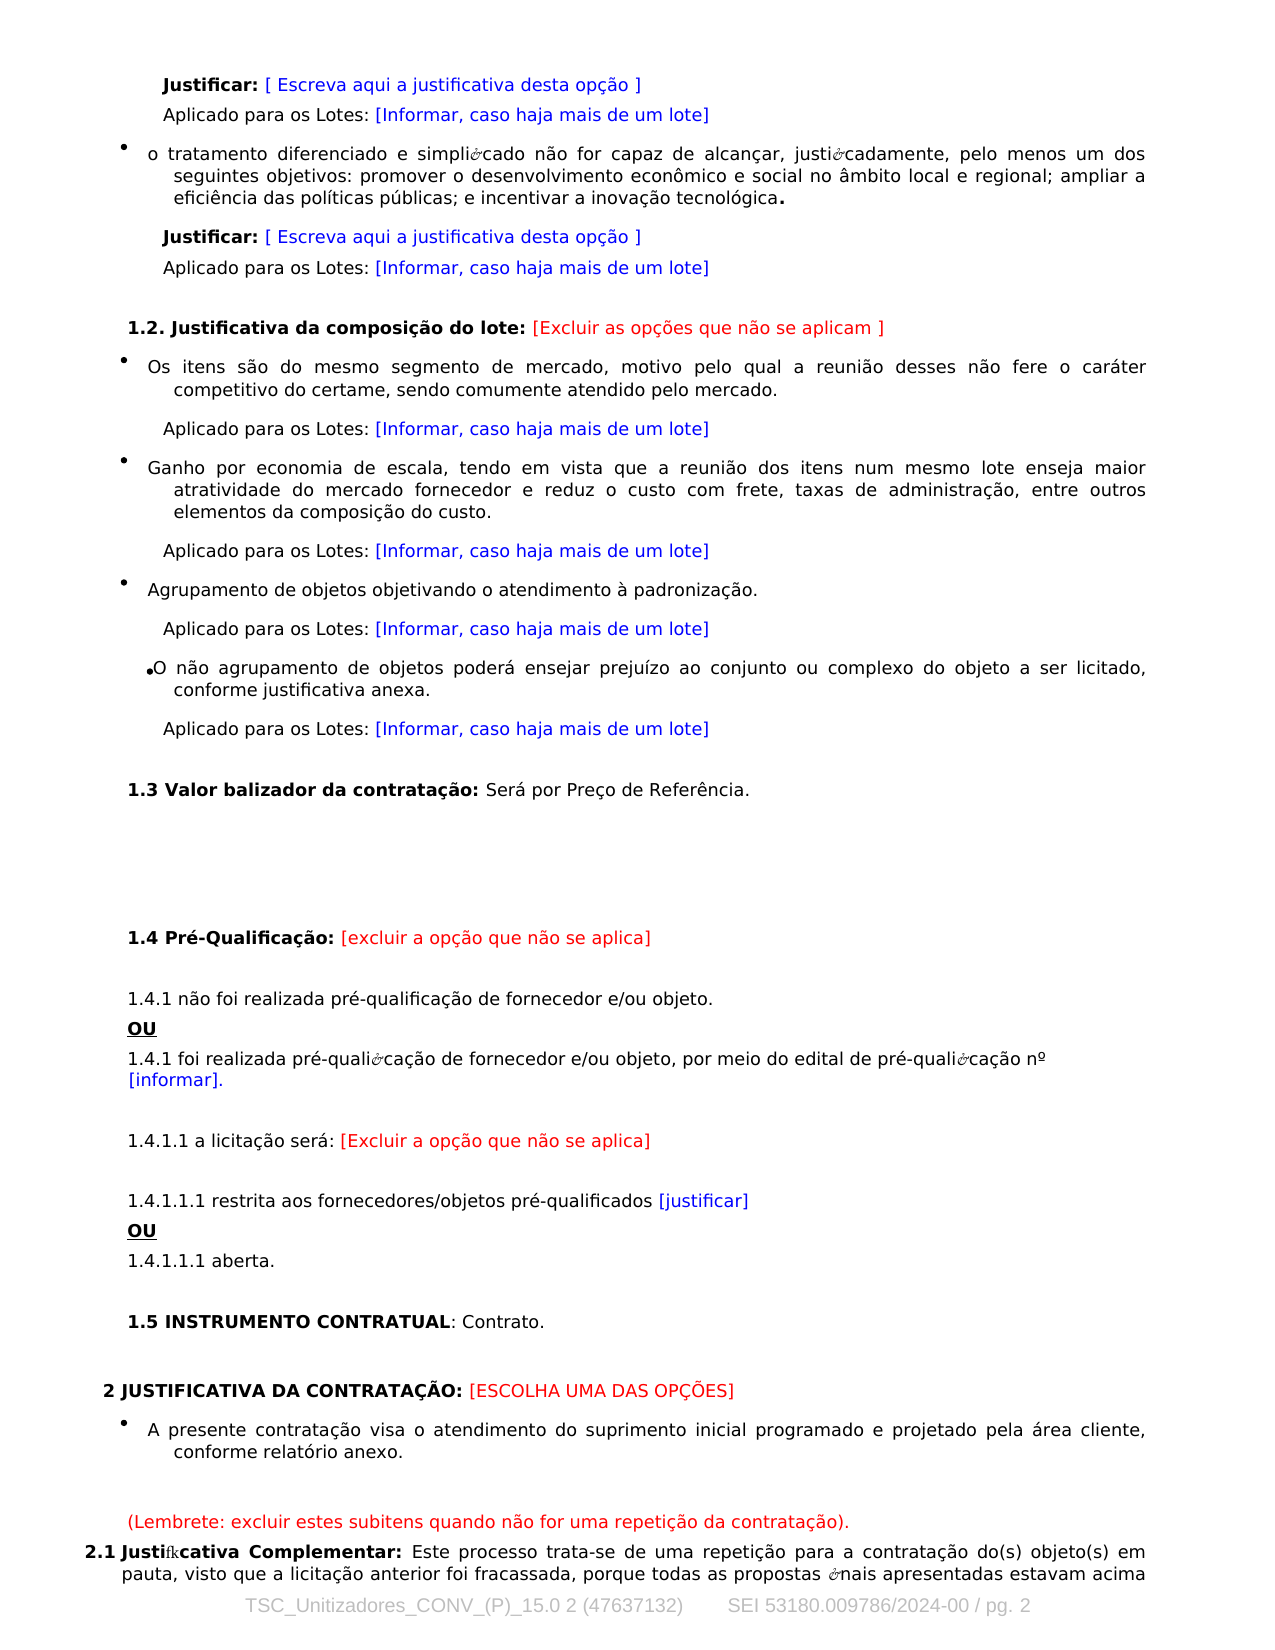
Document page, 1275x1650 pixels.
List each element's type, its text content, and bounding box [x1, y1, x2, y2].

text 1.4.1.1 a licitação será: [Excluir a opção que não se aplica] [127, 1131, 1147, 1152]
text Ganho por economia de escala, tendo em vista que a reunião dos itens num mesmo lote enseja maior atratividade do mercado fornecedor e reduz o custo com frete, taxas de administração, entre outros elementos da composição do custo. [147, 458, 1147, 522]
text 1.2. Justificativa da composição do lote: [Excluir as opções que não se aplicam ] [127, 318, 1153, 339]
text Aplicado para os Lotes: [Informar, caso haja mais de um lote] [163, 105, 1148, 126]
text 1.4.1.1.1 aberta. [127, 1251, 1147, 1272]
text Aplicado para os Lotes: [Informar, caso haja mais de um lote] [163, 418, 1148, 439]
text O não agrupamento de objetos poderá ensejar prejuízo ao conjunto ou complexo do objeto a ser licitado, conforme justificativa anexa. [147, 658, 1147, 701]
text Aplicado para os Lotes: [Informar, caso haja mais de um lote] [163, 619, 1148, 639]
list JUSTIFICATIVA DA CONTRATAÇÃO: [ESCOLHA UMA DAS OPÇÕES] [103, 1381, 1147, 1402]
text Justificar: [ Escreva aqui a justificativa desta opção ] [163, 75, 1148, 96]
text 1.5 INSTRUMENTO CONTRATUAL: Contrato. [127, 1312, 1153, 1332]
text [informar]. [128, 1070, 1148, 1091]
text (Lembrete: excluir estes subitens quando não for uma repetição da contratação). [127, 1512, 1147, 1532]
text Aplicado para os Lotes: [Informar, caso haja mais de um lote] [163, 541, 1148, 561]
text OU [127, 1221, 1153, 1242]
text Agrupamento de objetos objetivando o atendimento à padronização. [147, 580, 1147, 601]
text 1.4.1 não foi realizada pré-qualificação de fornecedor e/ou objeto. [127, 988, 1147, 1009]
text Justificar: [ Escreva aqui a justificativa desta opção ] [163, 227, 1148, 248]
text A presente contratação visa o atendimento do suprimento inicial programado e projetado pela área cliente, conforme relatório anexo. [147, 1420, 1147, 1463]
text o tratamento diferenciado e simplicado não for capaz de alcançar, justicadamente, pelo menos um dos seguintes objetivos: promover o desenvolvimento econômico e social no âmbito local e regional; ampliar a eficiência das políticas públicas; e incentivar a inovação tecnológica. [147, 144, 1147, 209]
text Aplicado para os Lotes: [Informar, caso haja mais de um lote] [163, 258, 1148, 278]
text Os itens são do mesmo segmento de mercado, motivo pelo qual a reunião desses não fere o caráter competitivo do certame, sendo comumente atendido pelo mercado. [147, 357, 1147, 400]
text Aplicado para os Lotes: [Informar, caso haja mais de um lote] [163, 719, 1148, 739]
text 1.4.1 foi realizada pré-qualicação de fornecedor e/ou objeto, por meio do edital de pré-qualicação nº [127, 1048, 1147, 1069]
text OU [127, 1018, 1153, 1039]
list Justicativa Complementar: Este processo trata-se de uma repetição para a contratação do(s) objeto(s) em pauta, visto que a licitação anterior foi fracassada, porque todas as propostas nais apresentadas estavam acima [84, 1542, 1147, 1584]
text 1.4 Pré-Qualificação: [excluir a opção que não se aplica] [127, 928, 1147, 949]
text 1.3 Valor balizador da contratação: Será por Preço de Referência. [127, 780, 1153, 800]
text 1.4.1.1.1 restrita aos fornecedores/objetos pré-qualificados [justificar] [127, 1191, 1147, 1212]
